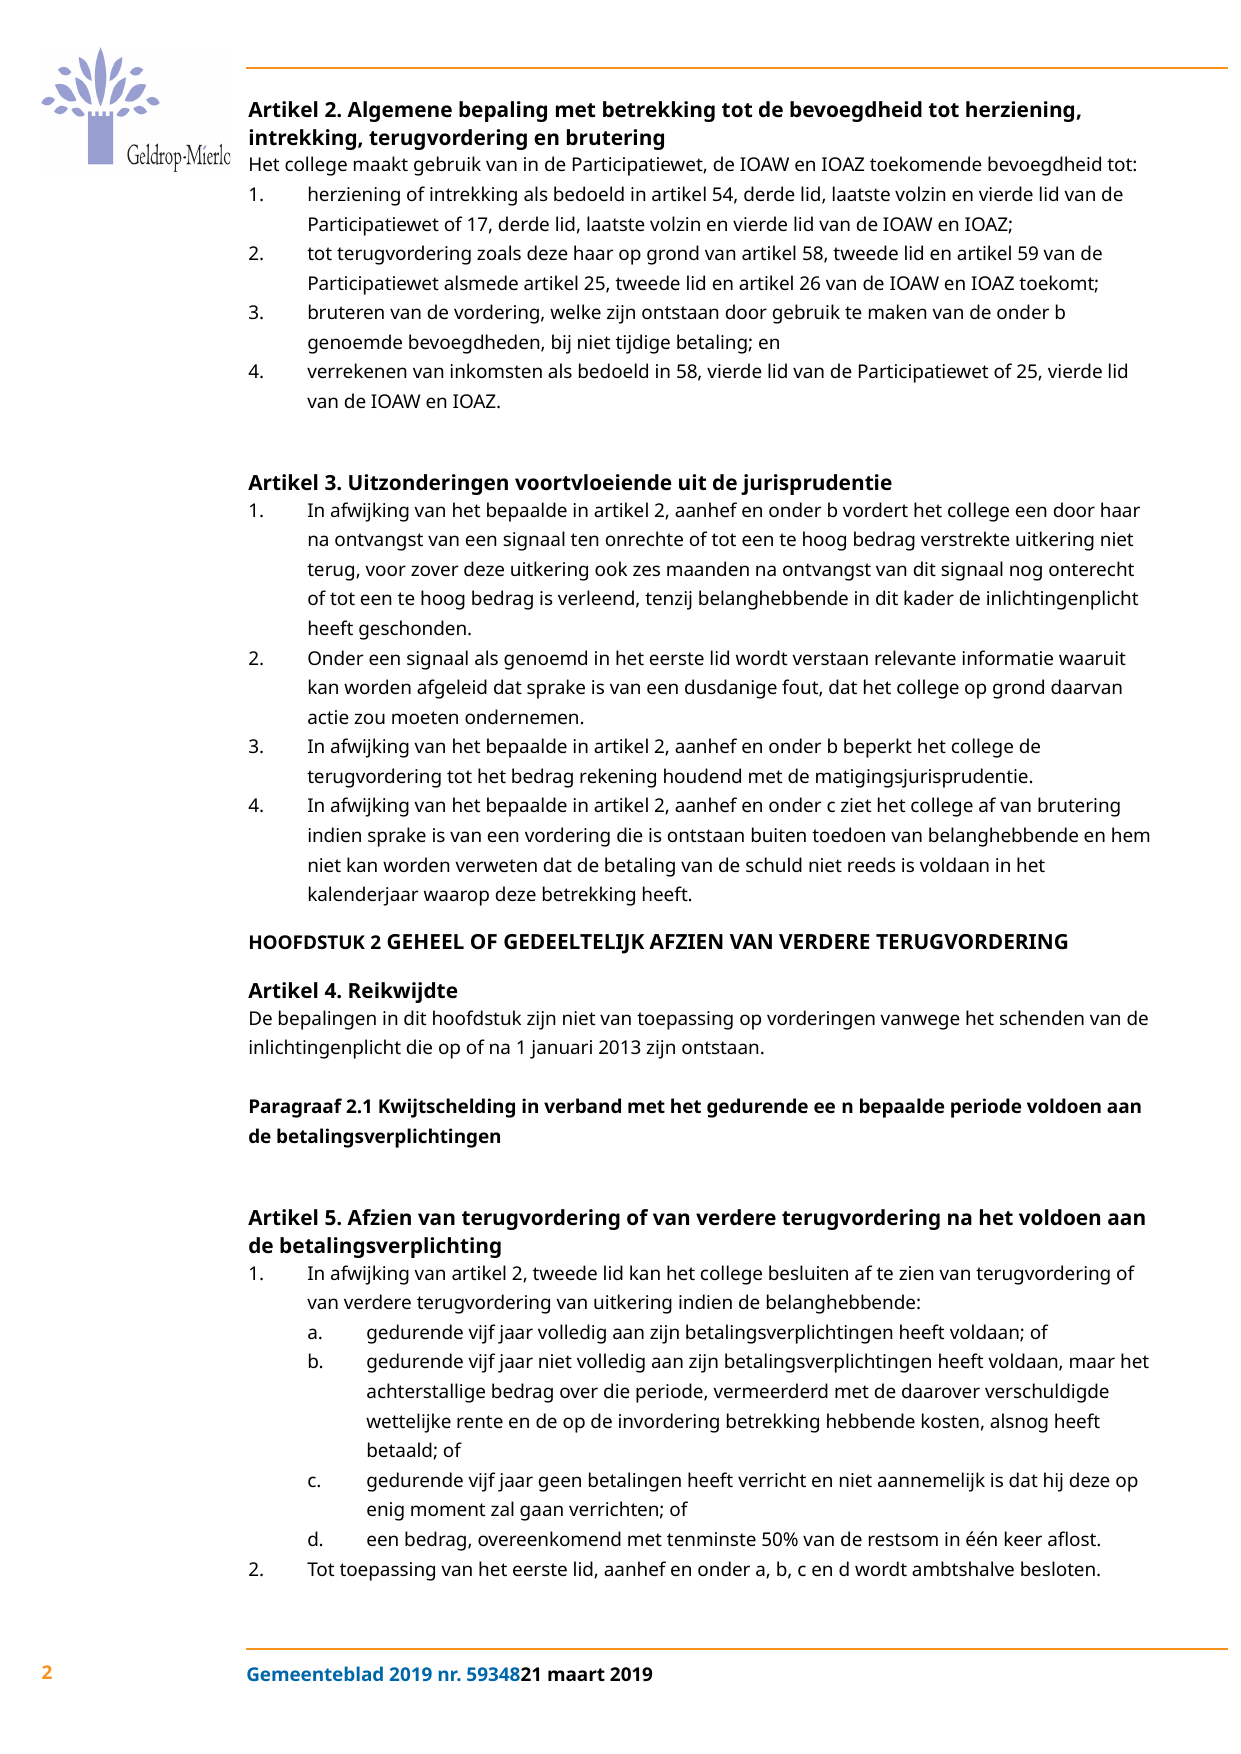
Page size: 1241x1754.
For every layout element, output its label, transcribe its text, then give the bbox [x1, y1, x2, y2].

text Het college maakt gebruik van in de Participatiewet, de IOAW en IOAZ toekomende bevoegdheid tot: [248, 152, 1152, 177]
text Artikel 5. Afzien van terugvordering of van verdere terugvordering na het voldoen aan de betalingsverplichting [248, 1203, 1152, 1260]
list In afwijking van het bepaalde in artikel 2, aanhef en onder b vordert het college een door haar na ontvangst van een signaal ten onrechte of tot een te hoog bedrag verstrekte uitkering niet terug, voor zover deze uitkering ook zes maanden na ontvangst van dit signaal nog onterecht of tot een te hoog bedrag is verleend, tenzij belanghebbende in dit kader de inlichtingenplicht heeft geschonden. [248, 497, 1152, 641]
list In afwijking van het bepaalde in artikel 2, aanhef en onder b beperkt het college de terugvordering tot het bedrag rekening houdend met de matigingsjurisprudentie. [248, 733, 1152, 789]
list een bedrag, overeenkomend met tenminste 50% van de restsom in één keer aflost. [307, 1526, 1152, 1552]
list In afwijking van het bepaalde in artikel 2, aanhef en onder c ziet het college af van brutering indien sprake is van een vordering die is ontstaan buiten toedoen van belanghebbende en hem niet kan worden verweten dat de betaling van de schuld niet reeds is voldaan in het kalenderjaar waarop deze betrekking heeft. [248, 793, 1152, 907]
list herziening of intrekking als bedoeld in artikel 54, derde lid, laatste volzin en vierde lid van de Participatiewet of 17, derde lid, laatste volzin en vierde lid van de IOAW en IOAZ; [248, 181, 1152, 237]
list gedurende vijf jaar niet volledig aan zijn betalingsverplichtingen heeft voldaan, maar het achterstallige bedrag over die periode, vermeerderd met de daarover verschuldigde wettelijke rente en de op de invordering betrekking hebbende kosten, alsnog heeft betaald; of [307, 1349, 1152, 1463]
list verrekenen van inkomsten als bedoeld in 58, vierde lid van de Participatiewet of 25, vierde lid van de IOAW en IOAZ. [248, 359, 1152, 414]
list gedurende vijf jaar volledig aan zijn betalingsverplichtingen heeft voldaan; of [307, 1319, 1152, 1345]
text De bepalingen in dit hoofdstuk zijn niet van toepassing op vorderingen vanwege het schenden van de inlichtingenplicht die op of na 1 januari 2013 zijn ontstaan. [248, 1005, 1152, 1060]
list Onder een signaal als genoemd in het eerste lid wordt verstaan relevante informatie waaruit kan worden afgeleid dat sprake is van een dusdanige fout, dat het college op grond daarvan actie zou moeten ondernemen. [248, 645, 1152, 729]
text Artikel 2. Algemene bepaling met betrekking tot de bevoegdheid tot herziening, intrekking, terugvordering en brutering [248, 95, 1152, 152]
list In afwijking van artikel 2, tweede lid kan het college besluiten af te zien van terugvordering of van verdere terugvordering van uitkering indien de belanghebbende: [248, 1260, 1152, 1315]
list Tot toepassing van het eerste lid, aanhef en onder a, b, c en d wordt ambtshalve besloten. [248, 1556, 1152, 1581]
text HOOFDSTUK 2 GEHEEL OF GEDEELTELIJK AFZIEN VAN VERDERE TERUGVORDERING [248, 927, 1152, 955]
text Paragraaf 2.1 Kwijtschelding in verband met het gedurende ee n bepaalde periode voldoen aan de betalingsverplichtingen [248, 1093, 1152, 1149]
picture [41, 47, 231, 172]
text Artikel 4. Reikwijdte [248, 976, 1152, 1005]
text Artikel 3. Uitzonderingen voortvloeiende uit de jurisprudentie [248, 468, 1152, 497]
list gedurende vijf jaar geen betalingen heeft verricht en niet aannemelijk is dat hij deze op enig moment zal gaan verrichten; of [307, 1467, 1152, 1522]
list bruteren van de vordering, welke zijn ontstaan door gebruik te maken van de onder b genoemde bevoegdheden, bij niet tijdige betaling; en [248, 299, 1152, 355]
list tot terugvordering zoals deze haar op grond van artikel 58, tweede lid en artikel 59 van de Participatiewet alsmede artikel 25, tweede lid en artikel 26 van de IOAW en IOAZ toekomt; [248, 240, 1152, 296]
